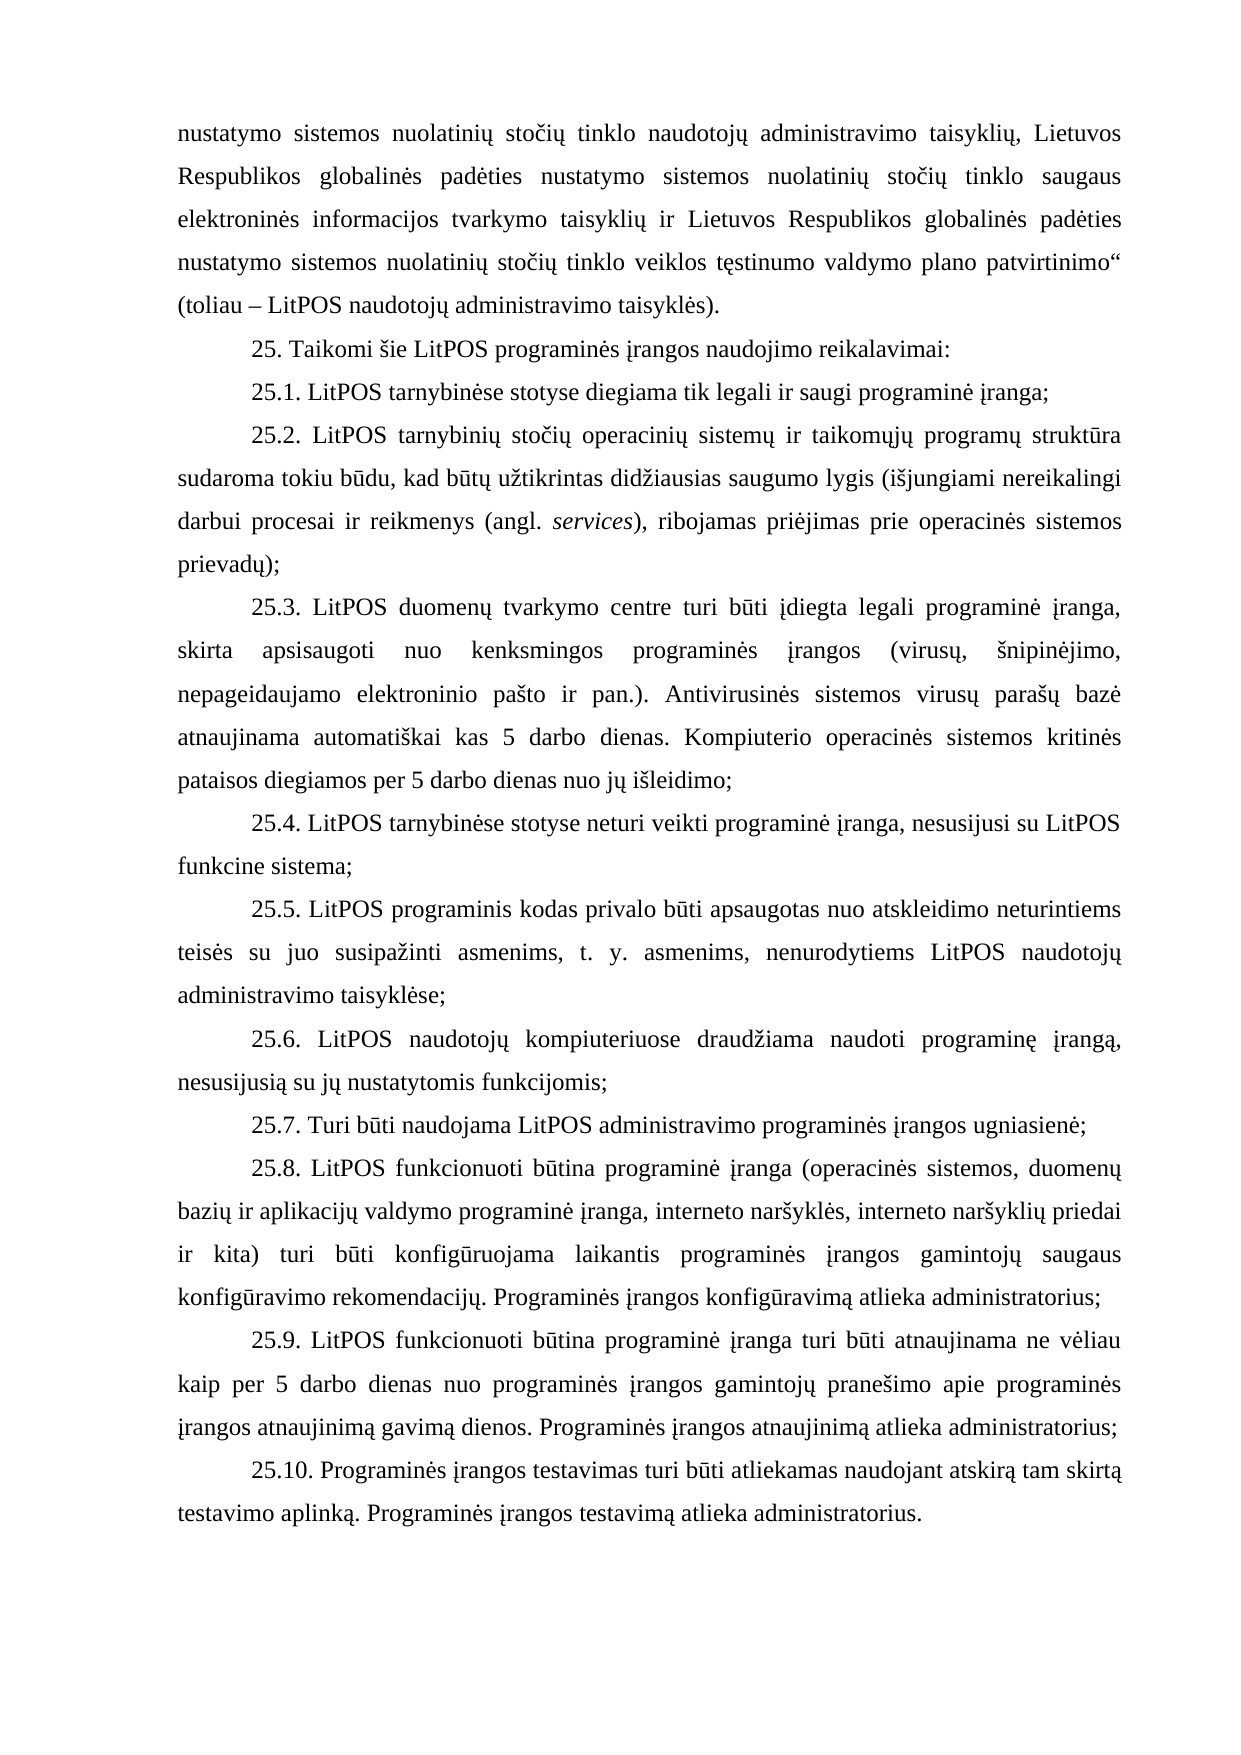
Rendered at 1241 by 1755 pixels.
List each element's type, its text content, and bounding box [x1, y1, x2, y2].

text 25.5. LitPOS programinis kodas privalo būti apsaugotas nuo atskleidimo neturintiems teisės su juo susipažinti asmenims, t. y. asmenims, nenurodytiems LitPOS naudotojų administravimo taisyklėse; [177, 894, 1122, 1009]
text 25.10. Programinės įrangos testavimas turi būti atliekamas naudojant atskirą tam skirtą testavimo aplinką. Programinės įrangos testavimą atlieka administratorius. [177, 1455, 1122, 1527]
text 25.4. LitPOS tarnybinėse stotyse neturi veikti programinė įranga, nesusijusi su LitPOS funkcine sistema; [177, 808, 1122, 880]
text 25.6. LitPOS naudotojų kompiuteriuose draudžiama naudoti programinę įrangą, nesusijusią su jų nustatytomis funkcijomis; [177, 1024, 1122, 1096]
text 25. Taikomi šie LitPOS programinės įrangos naudojimo reikalavimai: [177, 334, 1122, 362]
text 25.7. Turi būti naudojama LitPOS administravimo programinės įrangos ugniasienė; [177, 1110, 1122, 1139]
text 25.3. LitPOS duomenų tvarkymo centre turi būti įdiegta legali programinė įranga, skirta apsisaugoti nuo kenksmingos programinės įrangos (virusų, šnipinėjimo, nepageidaujamo elektroninio pašto ir pan.). Antivirusinės sistemos virusų parašų bazė atnaujinama automatiškai kas 5 darbo dienas. Kompiuterio operacinės sistemos kritinės pataisos diegiamos per 5 darbo dienas nuo jų išleidimo; [177, 592, 1122, 794]
text 25.8. LitPOS funkcionuoti būtina programinė įranga (operacinės sistemos, duomenų bazių ir aplikacijų valdymo programinė įranga, interneto naršyklės, interneto naršyklių priedai ir kita) turi būti konfigūruojama laikantis programinės įrangos gamintojų saugaus konfigūravimo rekomendacijų. Programinės įrangos konfigūravimą atlieka administratorius; [177, 1153, 1122, 1311]
text nustatymo sistemos nuolatinių stočių tinklo naudotojų administravimo taisyklių, Lietuvos Respublikos globalinės padėties nustatymo sistemos nuolatinių stočių tinklo saugaus elektroninės informacijos tvarkymo taisyklių ir Lietuvos Respublikos globalinės padėties nustatymo sistemos nuolatinių stočių tinklo veiklos tęstinumo valdymo plano patvirtinimo“ (toliau – LitPOS naudotojų administravimo taisyklės). [177, 118, 1122, 319]
text 25.1. LitPOS tarnybinėse stotyse diegiama tik legali ir saugi programinė įranga; [177, 377, 1122, 406]
text 25.9. LitPOS funkcionuoti būtina programinė įranga turi būti atnaujinama ne vėliau kaip per 5 darbo dienas nuo programinės įrangos gamintojų pranešimo apie programinės įrangos atnaujinimą gavimą dienos. Programinės įrangos atnaujinimą atlieka administratorius; [177, 1326, 1122, 1441]
text 25.2. LitPOS tarnybinių stočių operacinių sistemų ir taikomųjų programų struktūra sudaroma tokiu būdu, kad būtų užtikrintas didžiausias saugumo lygis (išjungiami nereikalingi darbui procesai ir reikmenys (angl. services), ribojamas priėjimas prie operacinės sistemos prievadų); [177, 420, 1122, 578]
